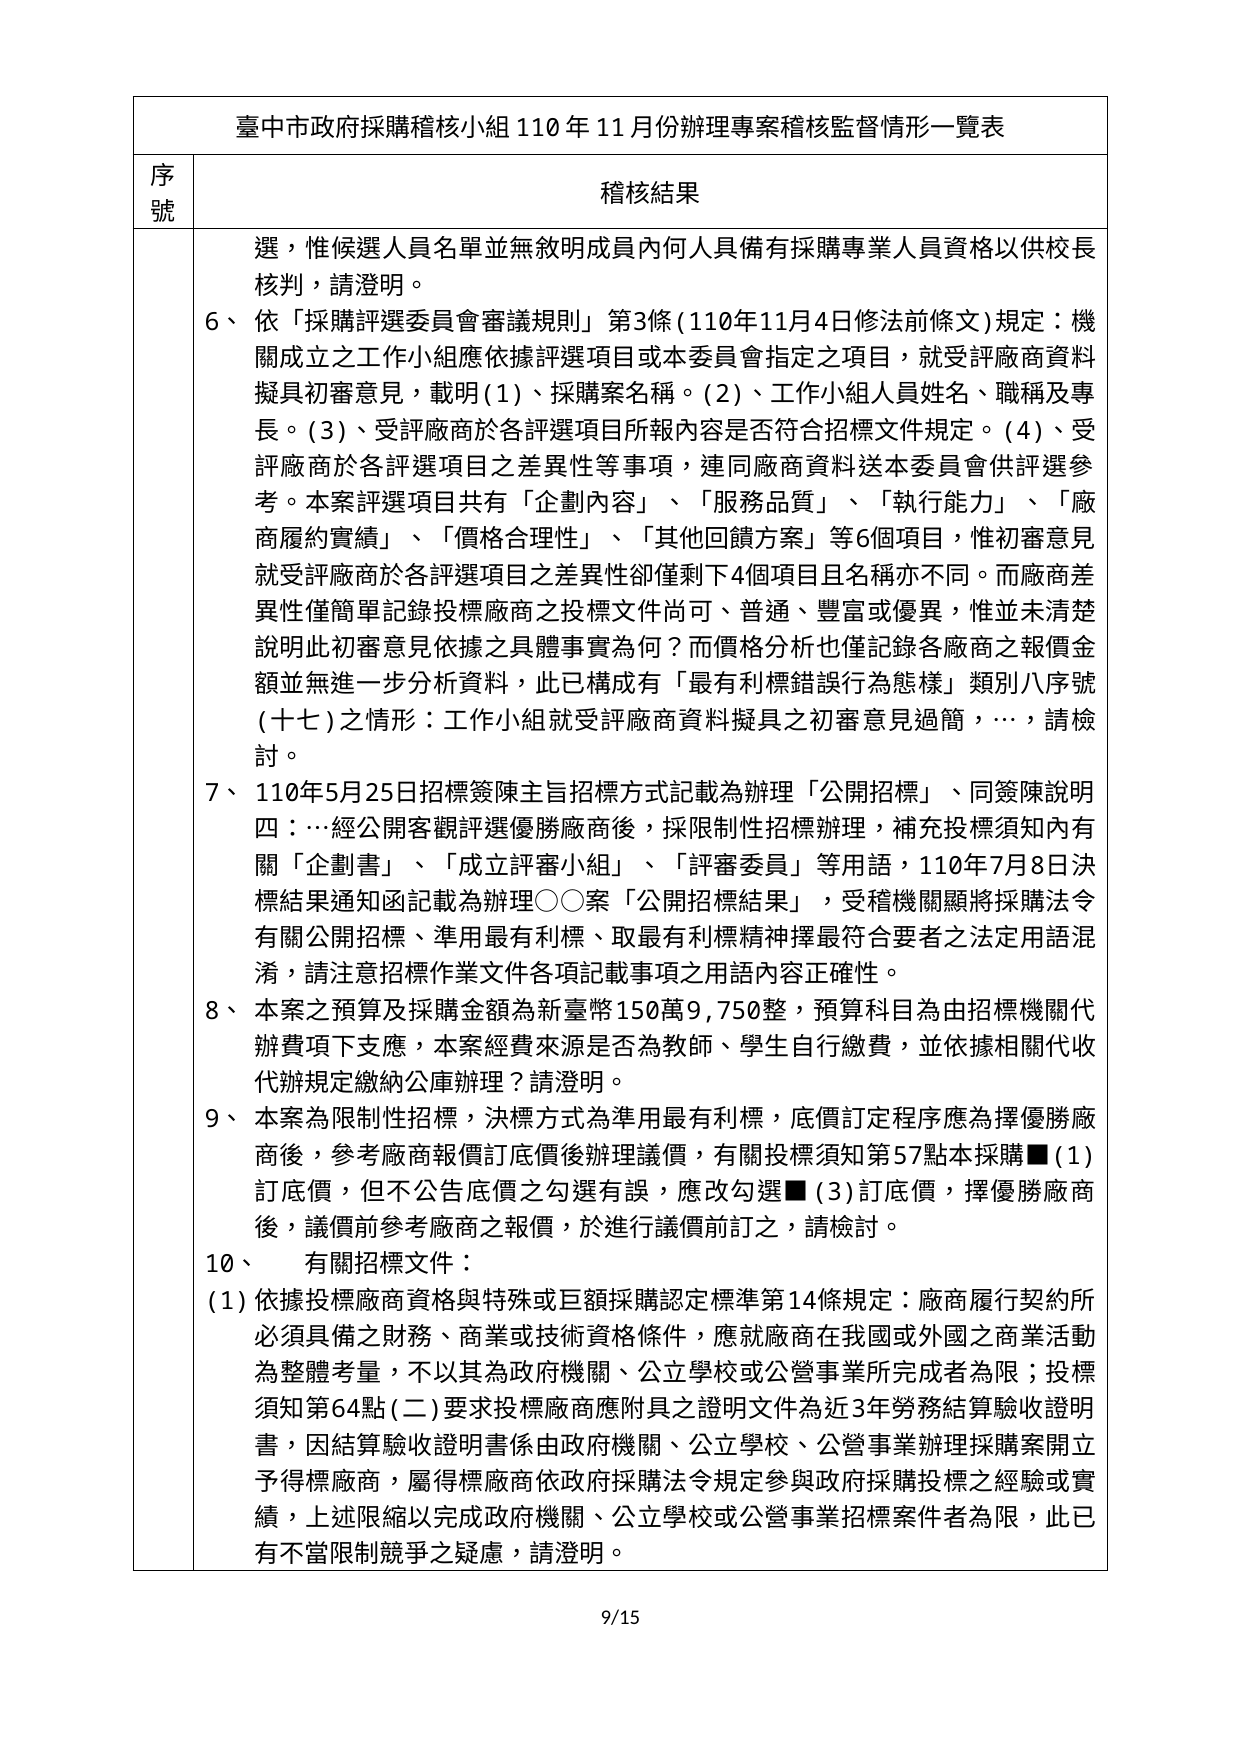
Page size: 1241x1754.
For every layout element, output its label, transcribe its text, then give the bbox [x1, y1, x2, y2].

table_cell 本案受稽機關僅於110年5月25日招標簽陳中敘述：「招標方式：依據政府採購法第22條第1項第9款及同法第94及準用最有利標之評選規定，經公開客觀評選優勝後，採限制性招標方式辦理，…決標方式：準用最有利標之評選規定，評選序位最低廠商為優勝廠商，並辦理議價。」，並於110年5月27日簽奉校長核准。惟有關本案採購標的究屬專業服務、技術服務、資訊服務或設計競賽之具體事實及理由並未闡明敘述。本案既屬戶外教育活動，建議受稽機關可參考行政院公共工程委員會94年9月22日工程企字第09400333120號函釋說明二內容：「旅行業提供之旅遊服務為機關委託專業服務廠商評選及計費辦法第3條所稱與提供專門知識或技藝有關之服務，而得依政府採購法第22條第1項第9款、第94條及準用最有利標之評選規定，經公開客觀評選優勝廠商後，採限制性招標方式辦理。」並載入招標簽文，以利提供機關首長或其授權人員核判。 最有利標評選辦法第6條規定：機關應依下列規定，擇定之評選項目及子項：一、與採購目的有關。二、與決定最有利標之目的有關。三、與分辨廠商差異有關。四、明確、合理、可行。五、不重複擇定子項。本案評選項目一、企劃內容(…辦理校外教學相關活動之經驗及是否能符合本校招標需求規範辦理)及評選項目四、廠商履約實績，此兩評選項目似有內容重複擇定之情形。另外，評選項目二：服務品質、評選項目三：執行能力、評選項目四：廠商履約實績、評選項目五：價格合理性之內容說明，均僅載「詳招標需求規範及附件」，惟本案基本需求規範書多達8頁且主要內容為活動規範說明，評選委員於評分時或投標廠商於製作服務建議書應如何就需求規範書確認招標機關各評選項目所擇定之評選事項？此節似未符最有利標評選辦法第6條規定「機關應依下列規定，擇定前條之評選項目及子項：…四、明確、合理、可行…」，以上均請澄明。 依據「採購評選委員會組織準則」第3條規定，本委員會應於招標前成立，惟評選項目、評審標準及評定方式有前例或條件簡單者，評選委員會得於開標前成立。經查受稽機關總務處110年6月2日簽呈，僅於說明二照錄「採購評選委員會組織準則」第3條條文，未載明採購評選委員會成立時間究為「招標前」抑或「開標前」？請澄明。 本案補充投標須知之補充說明及規定(二)評審小組委員名單保密規定■本案經機關衡酌個案特性及實際需要，不予公開委員名單，該名單於開始評審前予以保密，廠商不得探詢委員名單。依採購評選委員會組織準則第6條規定(107年8月8日修正)：本委員會成立後，其委員名單應即公開於主管機關指定之資訊網站(現為政府電子採購網)，…但經機關衡酌個案特性及實際需要，有不予公開之必要者，不在此限。由於本規定係採公開為原則，不予公開為例外，惟未見招標機關就本案個案特性及實際需要不予公開之原因有相關簽辦文件闡述具體理由以供長官參考並核判，請澄明。 受稽機關所製作「110學年度三年級戶外教育活動採購評選委員會候選人員」名單，一併列出工作小組候選人員體育○○○○○○等多人供校長圈選，惟候選人員名單並無敘明成員內何人具備有採購專業人員資格以供校長核判，請澄明。 依「採購評選委員會審議規則」第3條(110年11月4日修法前條文)規定：機關成立之工作小組應依據評選項目或本委員會指定之項目，就受評廠商資料擬具初審意見，載明(1)、採購案名稱。(2)、工作小組人員姓名、職稱及專長。(3)、受評廠商於各評選項目所報內容是否符合招標文件規定。(4)、受評廠商於各評選項目之差異性等事項，連同廠商資料送本委員會供評選參考。本案評選項目共有「企劃內容」、「服務品質」、「執行能力」、「廠商履約實績」、「價格合理性」、「其他回饋方案」等6個項目，惟初審意見就受評廠商於各評選項目之差異性卻僅剩下4個項目且名稱亦不同。而廠商差異性僅簡單記錄投標廠商之投標文件尚可、普通、豐富或優異，惟並未清楚說明此初審意見依據之具體事實為何？而價格分析也僅記錄各廠商之報價金額並無進一步分析資料，此已構成有「最有利標錯誤行為態樣」類別八序號(十七)之情形：工作小組就受評廠商資料擬具之初審意見過簡，…，請檢討。 110年5月25日招標簽陳主旨招標方式記載為辦理「公開招標」、同簽陳說明四：…經公開客觀評選優勝廠商後，採限制性招標辦理，補充投標須知內有關「企劃書」、「成立評審小組」、「評審委員」等用語，110年7月8日決標結果通知函記載為辦理○○案「公開招標結果」，受稽機關顯將採購法令有關公開招標、準用最有利標、取最有利標精神擇最符合要者之法定用語混淆，請注意招標作業文件各項記載事項之用語內容正確性。 本案之預算及採購金額為新臺幣150萬9,750整，預算科目為由招標機關代辦費項下支應，本案經費來源是否為教師、學生自行繳費，並依據相關代收代辦規定繳納公庫辦理？請澄明。 本案為限制性招標，決標方式為準用最有利標，底價訂定程序應為擇優勝廠商後，參考廠商報價訂底價後辦理議價，有關投標須知第57點本採購■(1)訂底價，但不公告底價之勾選有誤，應改勾選■(3)訂底價，擇優勝廠商後，議價前參考廠商之報價，於進行議價前訂之，請檢討。 有關招標文件： 依據投標廠商資格與特殊或巨額採購認定標準第14條規定：廠商履行契約所必須具備之財務、商業或技術資格條件，應就廠商在我國或外國之商業活動為整體考量，不以其為政府機關、公立學校或公營事業所完成者為限；投標須知第64點(二)要求投標廠商應附具之證明文件為近3年勞務結算驗收證明書，因結算驗收證明書係由政府機關、公立學校、公營事業辦理採購案開立予得標廠商，屬得標廠商依政府採購法令規定參與政府採購投標之經驗或實績，上述限縮以完成政府機關、公立學校或公營事業招標案件者為限，此已有不當限制競爭之疑慮，請澄明。 另外本案有關廠商具有製造、供應或承做能力之證明，招標機關請廠商應附具「近3年」之資料影本供資格審查用，此條件與認定標準第5條特定資格一、具有相當經驗或實績者。其範圍得包括於截止投標日前「五年內」，完成與招標標的同性質或相當之工程財物或勞務契約，…之規定比較反而更嚴苛，此顯不合理，況且該認定標準第4條有關廠商具有製造、供應或承做能力之證明，僅以「曾完成」予以規範投標廠商之基本資格而並無期間之限制，以上亦請澄明。 本案招標機關之基本需求規範書貳、活動行程：二、行程(二)行程：以下地點優先列為行程編排地點(一) ○○○○○○博物館、○○○○○界、○○○○○○塔…。依據政府採購法第26條規定，機關辦理公告金額以上之採購，應依功能或效益訂定招標文件。…招標文件不得要求或提及特定之商標或商名、專利、設計或型式、特定來源地、生產者或供應者。但無法以精確之方式說明招標要求，而已在招標文件內註明諸如「或同等品」字樣者，不在此限。依據行政院公共工程委員會97年3月4日工程企字第09700077920號函釋，學校指定旅遊地點屬廠商經營之遊樂區，該案如係屬公告金額以上之採購，違反政府採購法第26條規定。…，至於上開教學活動，如遊樂區部分已由機關依政府採購法規定向該遊樂區廠商完成採購，並於招標文件敘明投標廠商報價無需涵蓋遊樂區部分者，則招標文件載明旅遊地點，尚無違反政府採購法第26條規定。本案基本需求規範書所指定優先列為行程編排地點「○○○○○界」屬廠商經營遊樂區，此似已違反政府採購法第26條規定，請澄明。 本案補充投標須知評審作業：(三)評審小組以書面審查進行評分，符合本案招標文件規定之廠商，「得」於開標當日出席簡報說明…。未出席簡報及現場詢答者，以服務建議書評分，不影響其投標文件之有效性。惟查工作小組110年6月11日所製作之初審意見表四、受評廠商於各評選項目之差異性B、計畫內容卻又記載○○○○○○有限公司、○○○○○○有限公司、○○○○○有限公司3家廠商之行程規劃尚待說明(請於簡報中詳述)，補充投標須知既未規範廠商應到場作簡報(簡報項目亦未配分)，惟初審意見表卻又請全體廠商於簡報中詳述服務建議書之行程規劃事項，次查當日所製作之評選委員會會議紀錄，○○○○○○有限公司、○○○○○○有限公司派員出席簡報，而○○○○○○有限公司未派員出席簡報，如投標廠商○○○○○○有限公司信賴招標機關不會利用簡報更改廠商投標文件內容且廠商另外提出變更或補充資料者該資料亦不納入評選，故未派員出席簡報，此是否可能會因工作小組之初審意見表有關「…行程規劃尚待說明(請於簡報中詳述)」一語，未出席簡報說明反而形成評選委員對其印象不佳之情形？請澄明。 建議事項： 為避免招標機關為儘速取得同意擔任評選委員(專家學者)之法定人數，採取同時聯繫正、備取相關人員，建議受稽機關可製作聯繫時間情形表，內容清楚記載評選委員(專家學者)遴聘順序辦理聯繫及徵詢意願之各個時間點，如：第一次(第二次…)聯繫時間為何？、表示同意擔任時間為何？表示不同意擔任時間為何？以利確認機關是否「依核定之正、備取順序」辦理聯繫及徵詢意願作業，請澄明。 建議未來就開標日期、評選日期之時間安排應有合理間隔，以利工作小組辦理初審工作、評選委員就機關初審意見表、廠商服務建議書有充足時間審查。（行政院公共工程委員會95年6月8日工程企字第09500213540號函釋檢附會議紀錄之項次陸、 三、（四）係「於開標後應予工作小組充裕作業時間擬具初審意見，以提升初審意見之品質。」併請參閱） 為避免決標後發現廠商有政府採購法第50條第1項第6款：第103第1項不得參加投標或作為決標對象之情形，建議於洽優勝廠商辦理議價當日(即110年6月11日)，先利用政府電子採購網查詢該優勝廠商於議價當日是否被其他機關刋登為拒絕往來廠商，再依議價結果辦理決標，以避免決標後或簽約後發現得標廠商於決標前有前項情形，即應撤銷決標、終止契約或解除契約並得追償損失，反而影響業務推動與預算執行成效，請注意改進。 本案提供予投標廠商填寫之招標文件「總標單」，供投標廠商優先減價及三次比減價欄位均已預列於標單上，此與行政院公共工程委員會88年12月2日(88)工程企字第8820217號函、94年3月25日工程企字第09400092310號函請機關應避免招標文件預列減價欄位，以免造成投標廠商誤填及審標爭議之情節相符，建議招標機關爾後辦理採購案件應避免前揭情事以杜審查價格文件時爭議。 行政院公共工程委員會業已擬定相關準用最有利標之成立評選委員會簽辦公文、工作小組初審意見、評選委員會議紀錄、評選結果之簽辦公文等格式，提供各機關參採，請於工程會網站首頁/政府採購/採購手冊及範例/機關辦理最有利標簽辦文件範例/準用最有利標項下下載。 [194, 229, 1107, 1570]
table_cell 序號 [134, 155, 193, 228]
table_cell 稽核結果 [194, 155, 1107, 228]
table_header 臺中市政府採購稽核小組110年11月份辦理專案稽核監督情形一覽表 [134, 97, 1107, 154]
table_cell [134, 229, 193, 1570]
